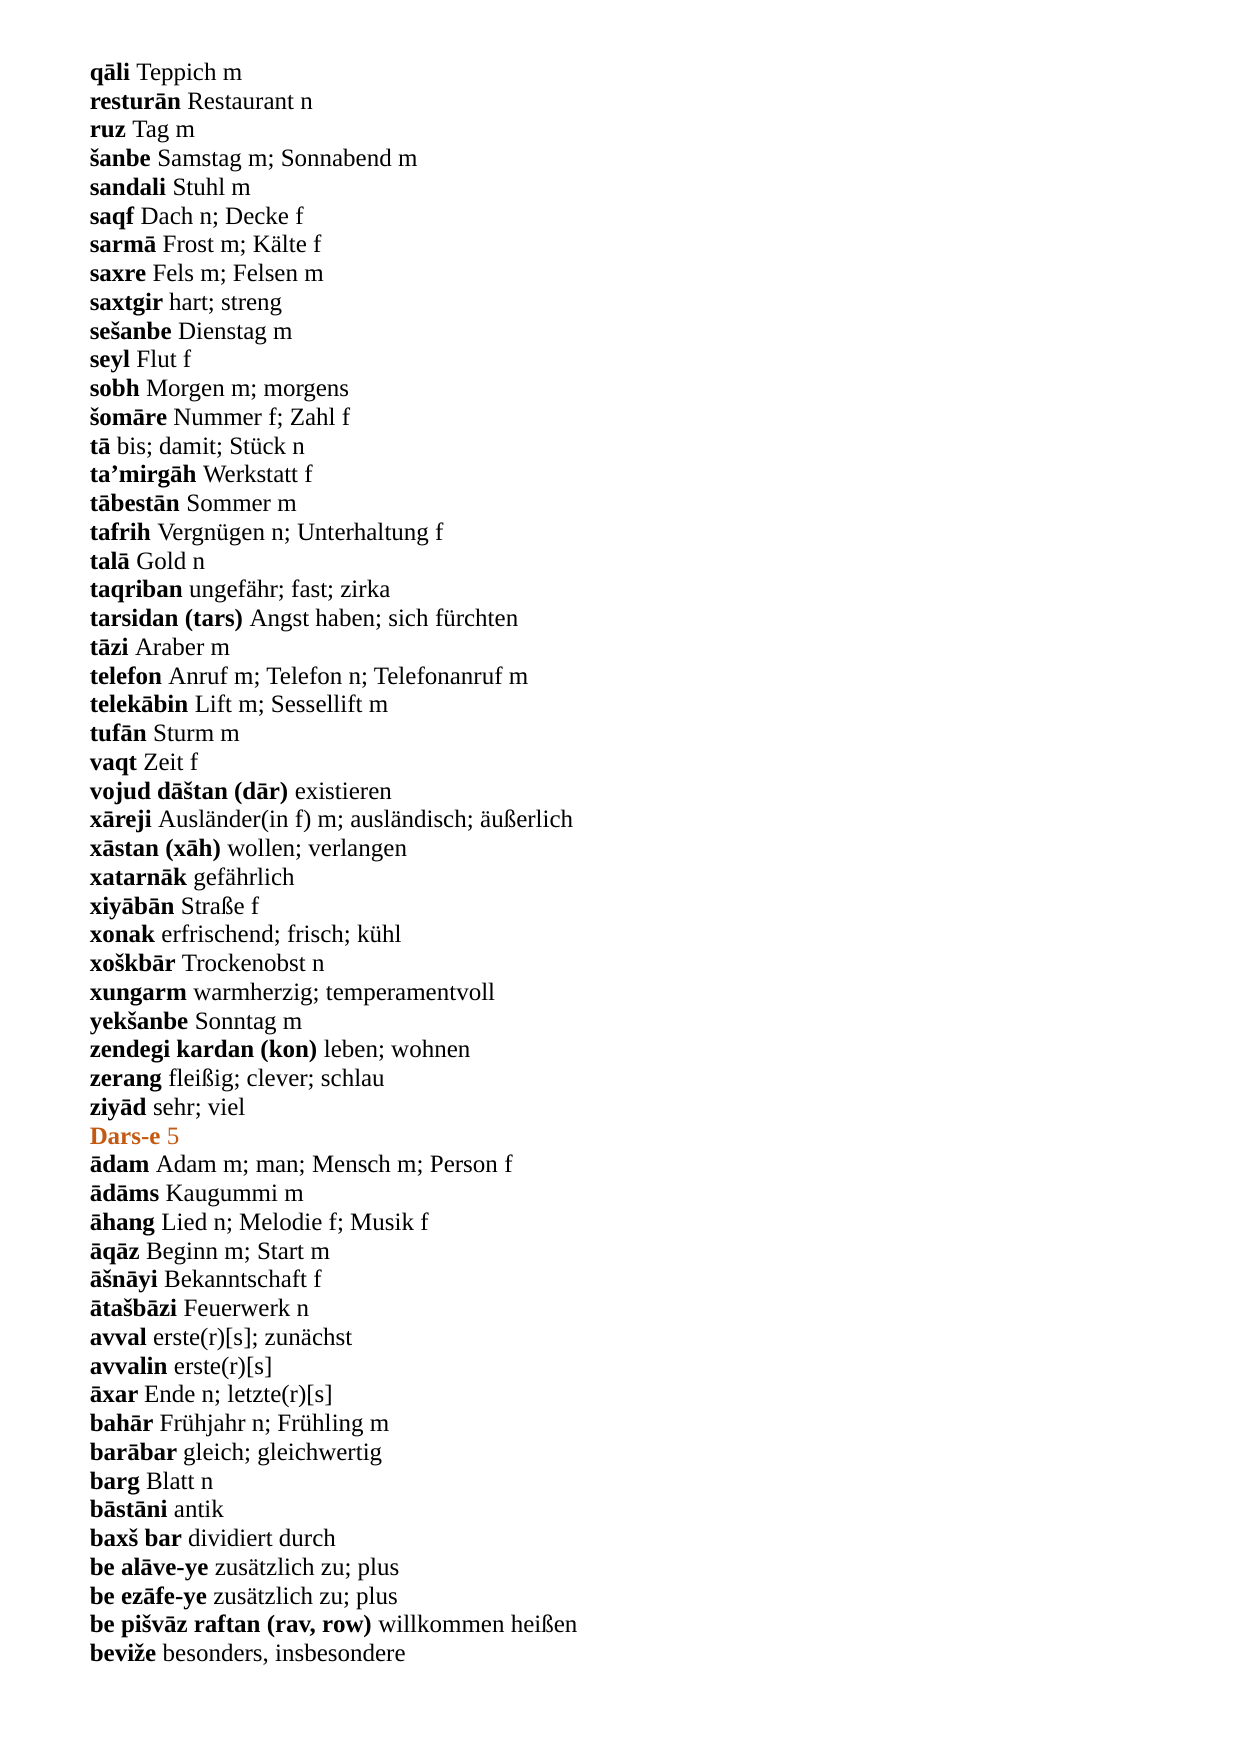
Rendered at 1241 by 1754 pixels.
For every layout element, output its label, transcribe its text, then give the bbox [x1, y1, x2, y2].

text saqf Dach n; Decke f [89, 201, 1153, 229]
text zerang fleißig; clever; schlau [89, 1063, 1153, 1092]
text tābestān Sommer m [89, 488, 1153, 517]
text saxre Fels m; Felsen m [89, 258, 1153, 287]
text sarmā Frost m; Kälte f [89, 229, 1153, 258]
text be ezāfe‐ye zusätzlich zu; plus [89, 1581, 1153, 1609]
text šanbe Samstag m; Sonnabend m [89, 143, 1153, 172]
text xāstan (xāh) wollen; verlangen [89, 833, 1153, 862]
text Dars-e 5 [89, 1121, 1153, 1149]
text telefon Anruf m; Telefon n; Telefonanruf m [89, 661, 1153, 689]
text seyl Flut f [89, 344, 1153, 373]
text ādāms Kaugummi m [89, 1178, 1153, 1207]
text xonak erfrischend; frisch; kühl [89, 919, 1153, 948]
text tarsidan (tars) Angst haben; sich fürchten [89, 603, 1153, 632]
text āqāz Beginn m; Start m [89, 1236, 1153, 1264]
text saxtgir hart; streng [89, 287, 1153, 316]
text talā Gold n [89, 546, 1153, 574]
text xāreji Ausländer(in f) m; ausländisch; äußerlich [89, 804, 1153, 833]
text qāli Teppich m [89, 57, 1153, 86]
text šomāre Nummer f; Zahl f [89, 402, 1153, 431]
text tufān Sturm m [89, 718, 1153, 747]
text tafrih Vergnügen n; Unterhaltung f [89, 517, 1153, 546]
text resturān Restaurant n [89, 86, 1153, 114]
text ātašbāzi Feuerwerk n [89, 1293, 1153, 1322]
text avval erste(r)[s]; zunächst [89, 1322, 1153, 1351]
text ādam Adam m; man; Mensch m; Person f [89, 1149, 1153, 1178]
text ziyād sehr; viel [89, 1092, 1153, 1121]
text sešanbe Dienstag m [89, 316, 1153, 344]
text bāstāni antik [89, 1494, 1153, 1523]
text āšnāyi Bekanntschaft f [89, 1264, 1153, 1293]
text tāzi Araber m [89, 632, 1153, 661]
text vaqt Zeit f [89, 747, 1153, 776]
text telekābin Lift m; Sessellift m [89, 689, 1153, 718]
text āhang Lied n; Melodie f; Musik f [89, 1207, 1153, 1236]
text yekšanbe Sonntag m [89, 1006, 1153, 1034]
text xiyābān Straße f [89, 891, 1153, 919]
text sobh Morgen m; morgens [89, 373, 1153, 402]
text tā bis; damit; Stück n [89, 431, 1153, 459]
text āxar Ende n; letzte(r)[s] [89, 1379, 1153, 1408]
text barg Blatt n [89, 1466, 1153, 1494]
text bahār Frühjahr n; Frühling m [89, 1408, 1153, 1437]
text barābar gleich; gleichwertig [89, 1437, 1153, 1466]
text avvalin erste(r)[s] [89, 1351, 1153, 1379]
text be alāve‐ye zusätzlich zu; plus [89, 1552, 1153, 1581]
text ruz Tag m [89, 114, 1153, 143]
text vojud dāštan (dār) existieren [89, 776, 1153, 804]
text baxš bar dividiert durch [89, 1523, 1153, 1552]
text beviže besonders, insbesondere [89, 1638, 1153, 1667]
text xoškbār Trockenobst n [89, 948, 1153, 977]
text ta’mirgāh Werkstatt f [89, 459, 1153, 488]
text be pišvāz raftan (rav, row) willkommen heißen [89, 1609, 1153, 1638]
text xatarnāk gefährlich [89, 862, 1153, 891]
text xungarm warmherzig; temperamentvoll [89, 977, 1153, 1006]
text taqriban ungefähr; fast; zirka [89, 574, 1153, 603]
text zendegi kardan (kon) leben; wohnen [89, 1034, 1153, 1063]
text sandali Stuhl m [89, 172, 1153, 201]
